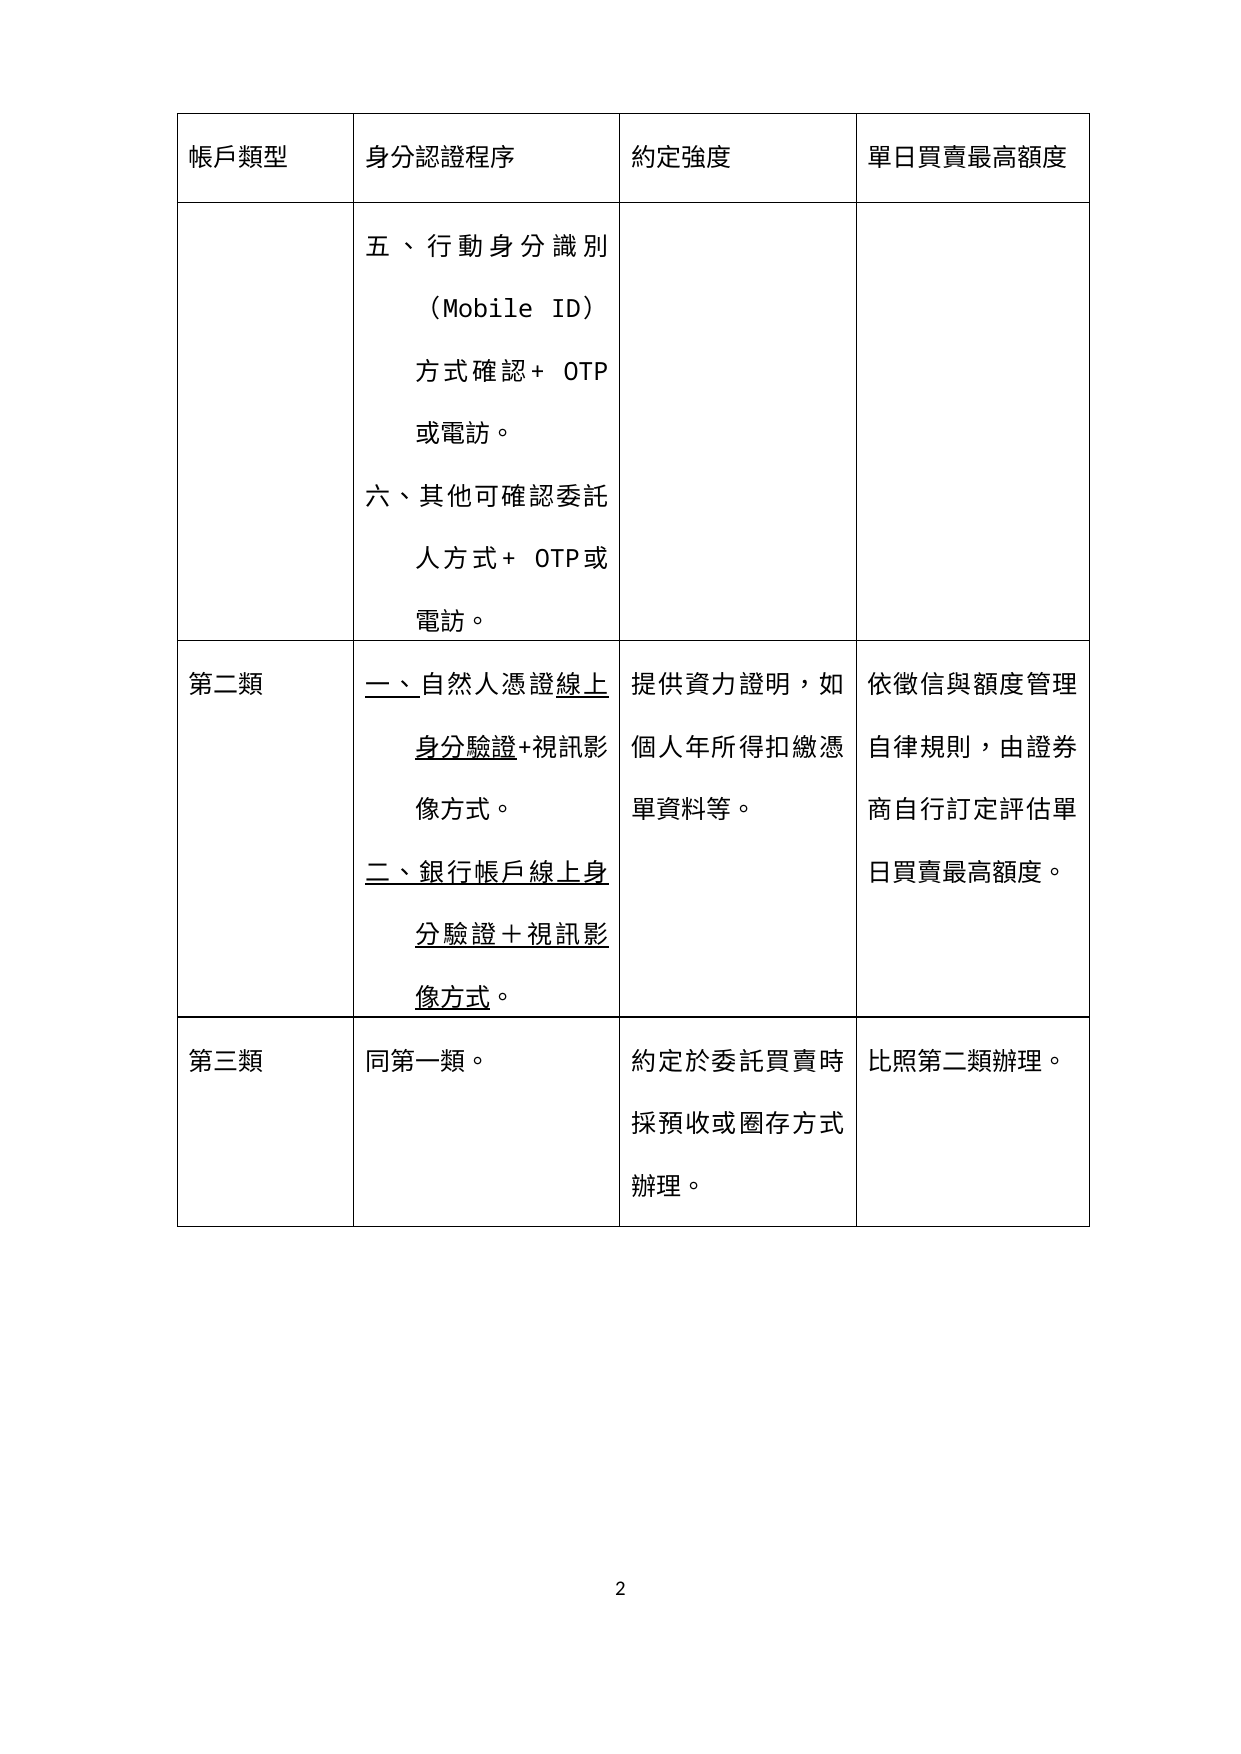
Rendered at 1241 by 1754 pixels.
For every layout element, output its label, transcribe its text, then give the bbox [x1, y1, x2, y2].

table_cell 同第一類。 [354, 1018, 619, 1226]
table_cell 第三類 [178, 1018, 353, 1226]
table_cell 第二類 [178, 641, 353, 1016]
table_cell [178, 203, 353, 640]
table_cell 五、行動身分識別 （Mobile ID）方式確認+ OTP或電訪。 六、其他可確認委託人方式+ OTP或電訪。 [354, 203, 619, 640]
table_cell [620, 203, 856, 640]
table_header 帳戶類型 [178, 114, 353, 202]
table_cell 提供資力證明，如個人年所得扣繳憑單資料等。 [620, 641, 856, 1016]
table_cell [857, 203, 1089, 640]
table_cell 依徵信與額度管理自律規則，由證券商自行訂定評估單日買賣最高額度。 [857, 641, 1089, 1016]
table_cell 比照第二類辦理。 [857, 1018, 1089, 1226]
table_cell 約定於委託買賣時採預收或圈存方式辦理。 [620, 1018, 856, 1226]
table_header 單日買賣最高額度 [857, 114, 1089, 202]
table_header 身分認證程序 [354, 114, 619, 202]
table_cell 一、自然人憑證線上身分驗證+視訊影像方式。 二、銀行帳戶線上身分驗證＋視訊影像方式。 [354, 641, 619, 1016]
table_header 約定強度 [620, 114, 856, 202]
